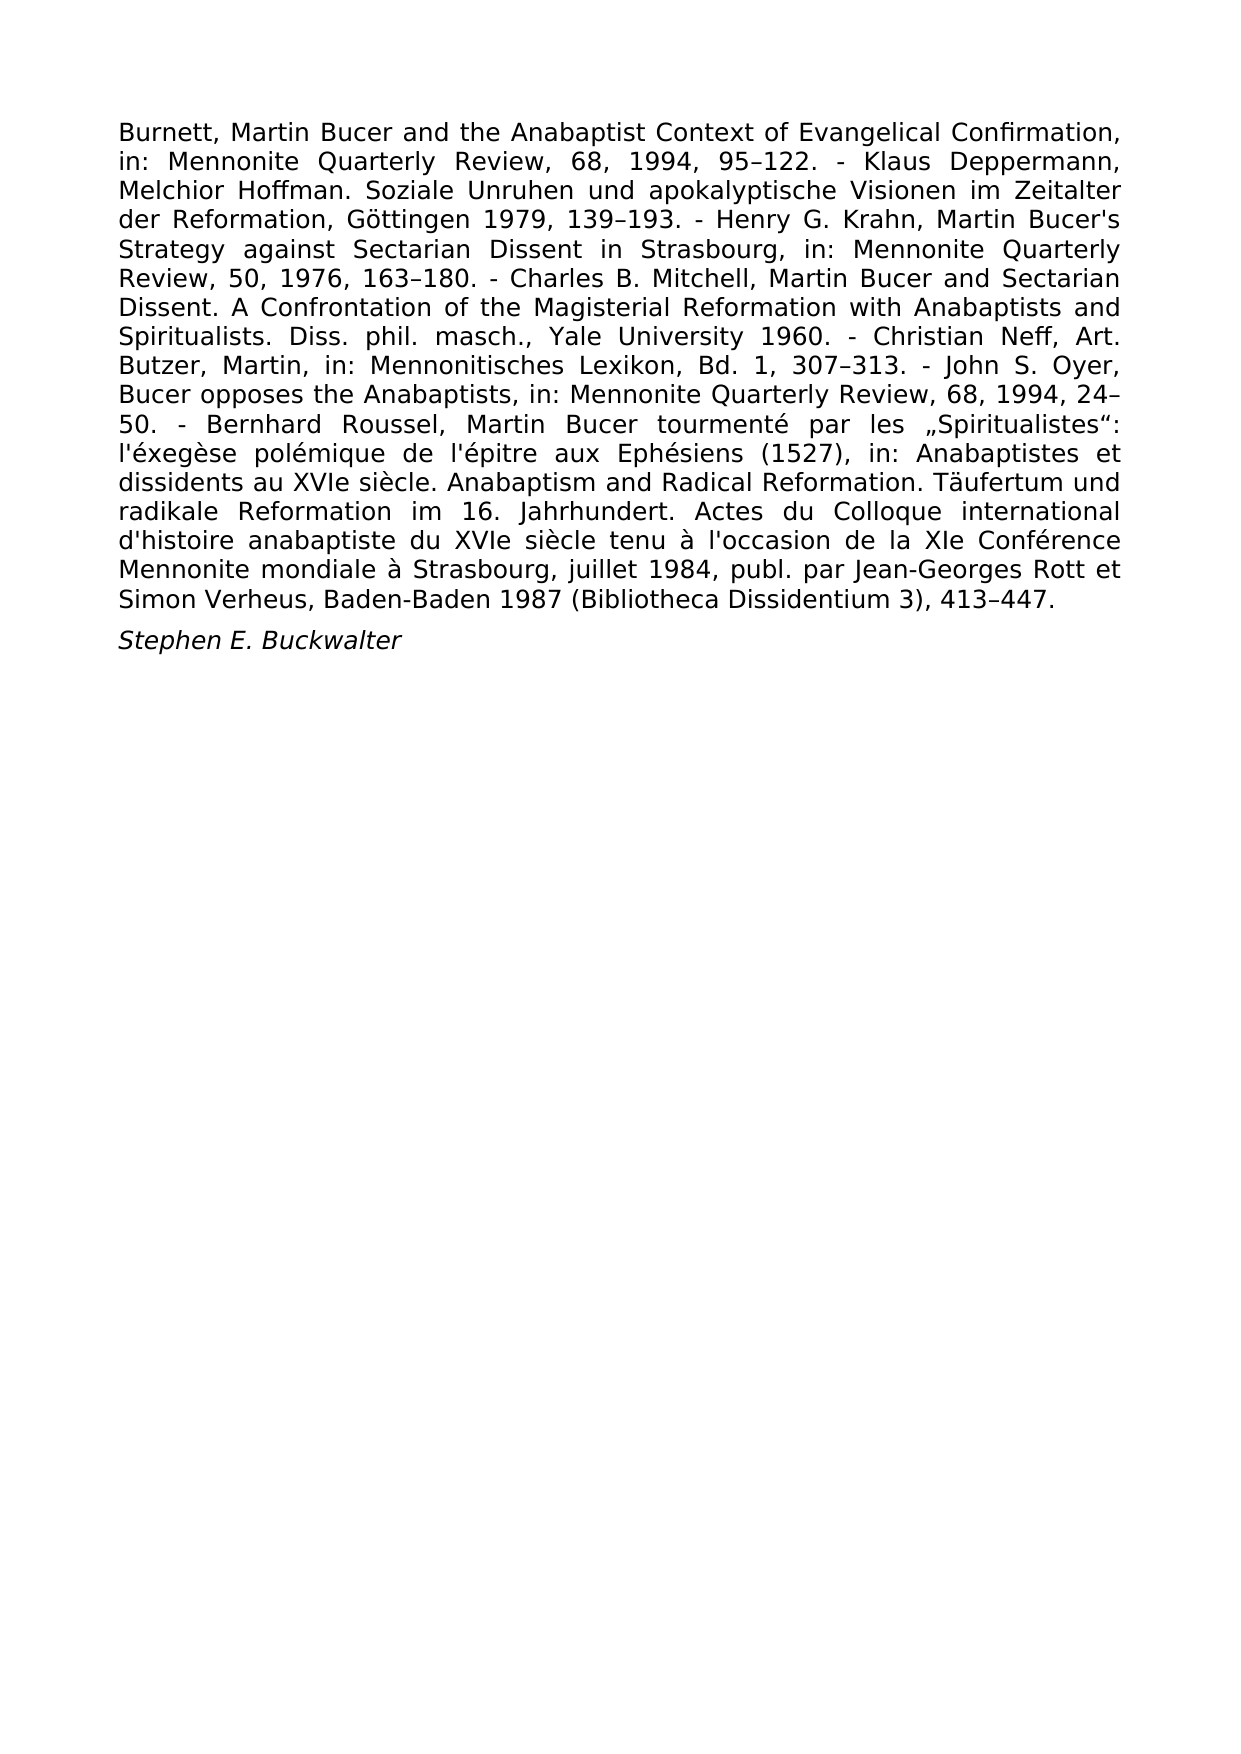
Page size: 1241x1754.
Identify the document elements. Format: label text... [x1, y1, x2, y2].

text Burnett, Martin Bucer and the Anabaptist Context of Evangelical Confirmation, in: Mennonite Quarterly Review, 68, 1994, 95–122. - Klaus Deppermann, Melchior Hoffman. Soziale Unruhen und apokalyptische Visionen im Zeitalter der Reformation, Göttingen 1979, 139–193. - Henry G. Krahn, Martin Bucer's Strategy against Sectarian Dissent in Strasbourg, in: Mennonite Quarterly Review, 50, 1976, 163–180. - Charles B. Mitchell, Martin Bucer and Sectarian Dissent. A Confrontation of the Magisterial Reformation with Anabaptists and Spiritualists. Diss. phil. masch., Yale University 1960. - Christian Neff, Art. Butzer, Martin, in: Mennonitisches Lexikon, Bd. 1, 307–313. - John S. Oyer, Bucer opposes the Anabaptists, in: Mennonite Quarterly Review, 68, 1994, 24–50. - Bernhard Roussel, Martin Bucer tourmenté par les „Spiritualistes“: l'éxegèse polémique de l'épitre aux Ephésiens (1527), in: Anabaptistes et dissidents au XVIe siècle. Anabaptism and Radical Reformation. Täufertum und radikale Reformation im 16. Jahrhundert. Actes du Colloque international d'histoire anabaptiste du XVIe siècle tenu à l'occasion de la XIe Conférence Mennonite mondiale à Strasbourg, juillet 1984, publ. par Jean-Georges Rott et Simon Verheus, Baden-Baden 1987 (Bibliotheca Dissidentium 3), 413–447. [118, 118, 1122, 614]
text Stephen E. Buckwalter [118, 626, 1122, 656]
